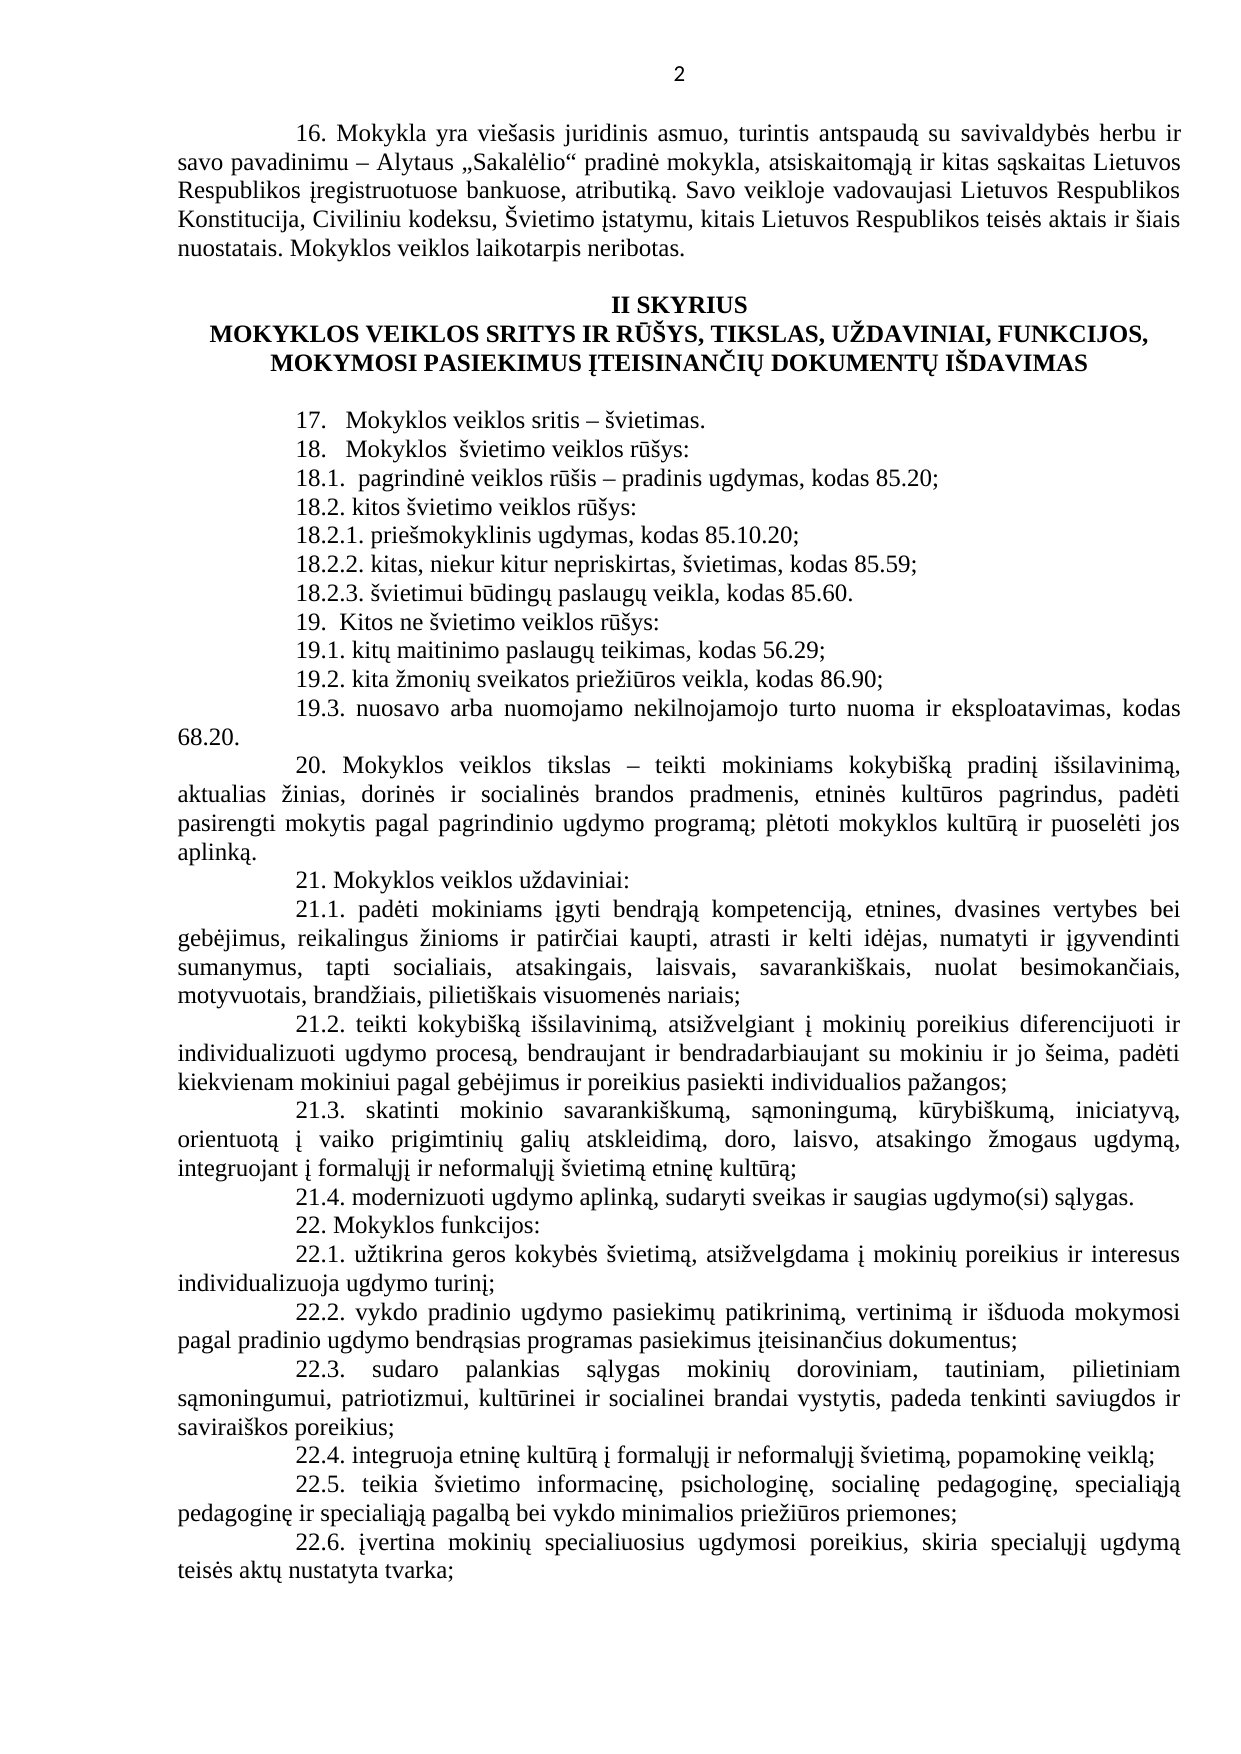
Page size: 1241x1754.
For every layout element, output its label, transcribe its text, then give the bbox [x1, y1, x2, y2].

text 21.1. padėti mokiniams įgyti bendrąją kompetenciją, etnines, dvasines vertybes bei gebėjimus, reikalingus žinioms ir patirčiai kaupti, atrasti ir kelti idėjas, numatyti ir įgyvendinti sumanymus, tapti socialiais, atsakingais, laisvais, savarankiškais, nuolat besimokančiais, motyvuotais, brandžiais, pilietiškais visuomenės nariais; [177, 894, 1181, 1009]
text 20. Mokyklos veiklos tikslas – teikti mokiniams kokybišką pradinį išsilavinimą, aktualias žinias, dorinės ir socialinės brandos pradmenis, etninės kultūros pagrindus, padėti pasirengti mokytis pagal pagrindinio ugdymo programą; plėtoti mokyklos kultūrą ir puoselėti jos aplinką. [177, 751, 1181, 866]
text 22.3. sudaro palankias sąlygas mokinių doroviniam, tautiniam, pilietiniam sąmoningumui, patriotizmui, kultūrinei ir socialinei brandai vystytis, padeda tenkinti saviugdos ir saviraiškos poreikius; [177, 1354, 1181, 1441]
text 22. Mokyklos funkcijos: [177, 1211, 1181, 1239]
text 22.6. įvertina mokinių specialiuosius ugdymosi poreikius, skiria specialųjį ugdymą teisės aktų nustatyta tvarka; [177, 1527, 1181, 1584]
text 19. Kitos ne švietimo veiklos rūšys: [177, 607, 1181, 636]
text 16. Mokykla yra viešasis juridinis asmuo, turintis antspaudą su savivaldybės herbu ir savo pavadinimu – Alytaus „Sakalėlio“ pradinė mokykla, atsiskaitomąją ir kitas sąskaitas Lietuvos Respublikos įregistruotuose bankuose, atributiką. Savo veikloje vadovaujasi Lietuvos Respublikos Konstitucija, Civiliniu kodeksu, Švietimo įstatymu, kitais Lietuvos Respublikos teisės aktais ir šiais nuostatais. Mokyklos veiklos laikotarpis neribotas. [177, 118, 1181, 262]
text 22.2. vykdo pradinio ugdymo pasiekimų patikrinimą, vertinimą ir išduoda mokymosi pagal pradinio ugdymo bendrąsias programas pasiekimus įteisinančius dokumentus; [177, 1297, 1181, 1354]
text II SKYRIUS [177, 291, 1181, 319]
text 18.2. kitos švietimo veiklos rūšys: [177, 492, 1181, 521]
text MOKYKLOS VEIKLOS SRITYS IR RŪŠYS, TIKSLAS, UŽDAVINIAI, FUNKCIJOS, MOKYMOSI PASIEKIMUS ĮTEISINANČIŲ DOKUMENTŲ IŠDAVIMAS [177, 319, 1181, 377]
text 19.1. kitų maitinimo paslaugų teikimas, kodas 56.29; [177, 636, 1181, 664]
text 22.5. teikia švietimo informacinę, psichologinę, socialinę pedagoginę, specialiąją pedagoginę ir specialiąją pagalbą bei vykdo minimalios priežiūros priemones; [177, 1469, 1181, 1527]
text 21. Mokyklos veiklos uždaviniai: [177, 866, 1181, 894]
text 22.1. užtikrina geros kokybės švietimą, atsižvelgdama į mokinių poreikius ir interesus individualizuoja ugdymo turinį; [177, 1239, 1181, 1297]
text 18.2.3. švietimui būdingų paslaugų veikla, kodas 85.60. [177, 578, 1181, 607]
text 17. Mokyklos veiklos sritis – švietimas. [177, 406, 1181, 434]
text 19.2. kita žmonių sveikatos priežiūros veikla, kodas 86.90; [177, 664, 1181, 693]
text 19.3. nuosavo arba nuomojamo nekilnojamojo turto nuoma ir eksploatavimas, kodas 68.20. [177, 693, 1181, 751]
text 18.2.2. kitas, niekur kitur nepriskirtas, švietimas, kodas 85.59; [177, 549, 1181, 578]
text 21.3. skatinti mokinio savarankiškumą, sąmoningumą, kūrybiškumą, iniciatyvą, orientuotą į vaiko prigimtinių galių atskleidimą, doro, laisvo, atsakingo žmogaus ugdymą, integruojant į formalųjį ir neformalųjį švietimą etninę kultūrą; [177, 1096, 1181, 1182]
text 18.2.1. priešmokyklinis ugdymas, kodas 85.10.20; [177, 521, 1181, 549]
text 21.4. modernizuoti ugdymo aplinką, sudaryti sveikas ir saugias ugdymo(si) sąlygas. [177, 1182, 1181, 1211]
text 18.1. pagrindinė veiklos rūšis – pradinis ugdymas, kodas 85.20; [177, 463, 1181, 492]
text 18. Mokyklos švietimo veiklos rūšys: [177, 434, 1181, 463]
text 21.2. teikti kokybišką išsilavinimą, atsižvelgiant į mokinių poreikius diferencijuoti ir individualizuoti ugdymo procesą, bendraujant ir bendradarbiaujant su mokiniu ir jo šeima, padėti kiekvienam mokiniui pagal gebėjimus ir poreikius pasiekti individualios pažangos; [177, 1009, 1181, 1096]
text 22.4. integruoja etninę kultūrą į formalųjį ir neformalųjį švietimą, popamokinę veiklą; [177, 1441, 1181, 1469]
